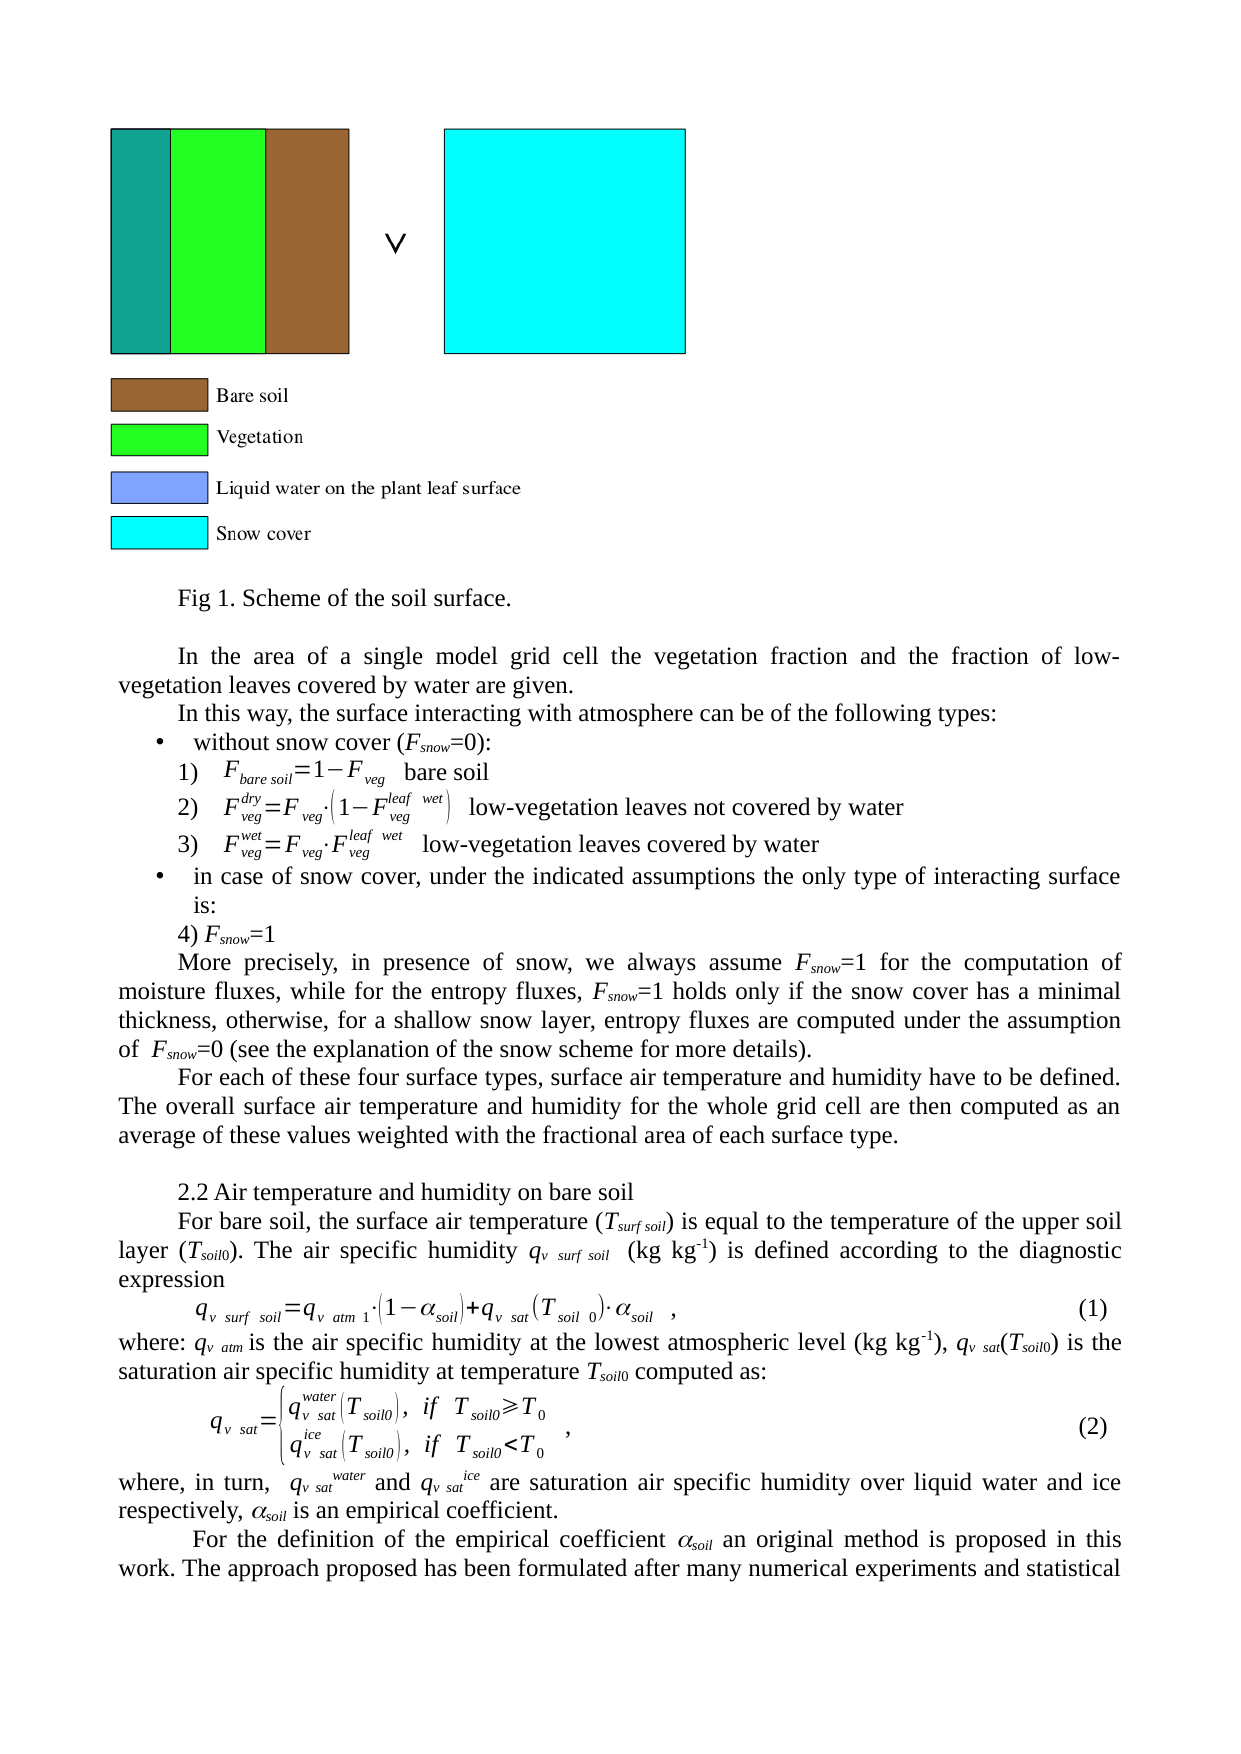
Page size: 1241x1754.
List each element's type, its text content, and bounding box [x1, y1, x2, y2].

text In the area of a single model grid cell the vegetation fraction and the fraction of low-vegetation leaves covered by water are given. [118, 641, 1122, 698]
text 1) bare soil [118, 756, 1122, 787]
table_header [121, 555, 677, 583]
text In this way, the surface interacting with atmosphere can be of the following types: [118, 698, 1122, 727]
text 2.2 Air temperature and humidity on bare soil [118, 1177, 1122, 1206]
list in case of snow cover, under the indicated assumptions the only type of interacting surface is: [156, 861, 1122, 919]
text More precisely, in presence of snow, we always assume Fsnow=1 for the computation of moisture fluxes, while for the entropy fluxes, Fsnow=1 holds only if the snow cover has a minimal thickness, otherwise, for a shallow snow layer, entropy fluxes are computed under the assumption of Fsnow=0 (see the explanation of the snow scheme for more details). [118, 947, 1122, 1062]
text 4) Fsnow=1 [118, 919, 1122, 947]
text For each of these four surface types, surface air temperature and humidity have to be defined. The overall surface air temperature and humidity for the whole grid cell are then computed as an average of these values weighted with the fractional area of each surface type. [118, 1062, 1122, 1149]
text where: qv atm is the air specific humidity at the lowest atmospheric level (kg kg-1), qv sat(Tsoil0) is the saturation air specific humidity at temperature Tsoil0 computed as: [118, 1327, 1122, 1385]
text 3) low-vegetation leaves covered by water [118, 826, 1122, 861]
text For the definition of the empirical coefficient asoil an original method is proposed in this work. The approach proposed has been formulated after many numerical experiments and statistical [118, 1524, 1122, 1582]
text 2) low-vegetation leaves not covered by water [118, 787, 1122, 826]
text For bare soil, the surface air temperature (Tsurf soil) is equal to the temperature of the upper soil layer (Tsoil0). The air specific humidity qv surf soil (kg kg-1) is defined according to the diagnostic expression [118, 1206, 1122, 1292]
text where, in turn, qv satwater and qv satice are saturation air specific humidity over liquid water and ice respectively, asoil is an empirical coefficient. [118, 1467, 1122, 1524]
list without snow cover (Fsnow=0): [156, 727, 1122, 756]
text Fig 1. Scheme of the soil surface. [118, 583, 1122, 612]
text , (1) [118, 1292, 1122, 1327]
picture [103, 118, 695, 555]
text , (2) [118, 1385, 1122, 1467]
